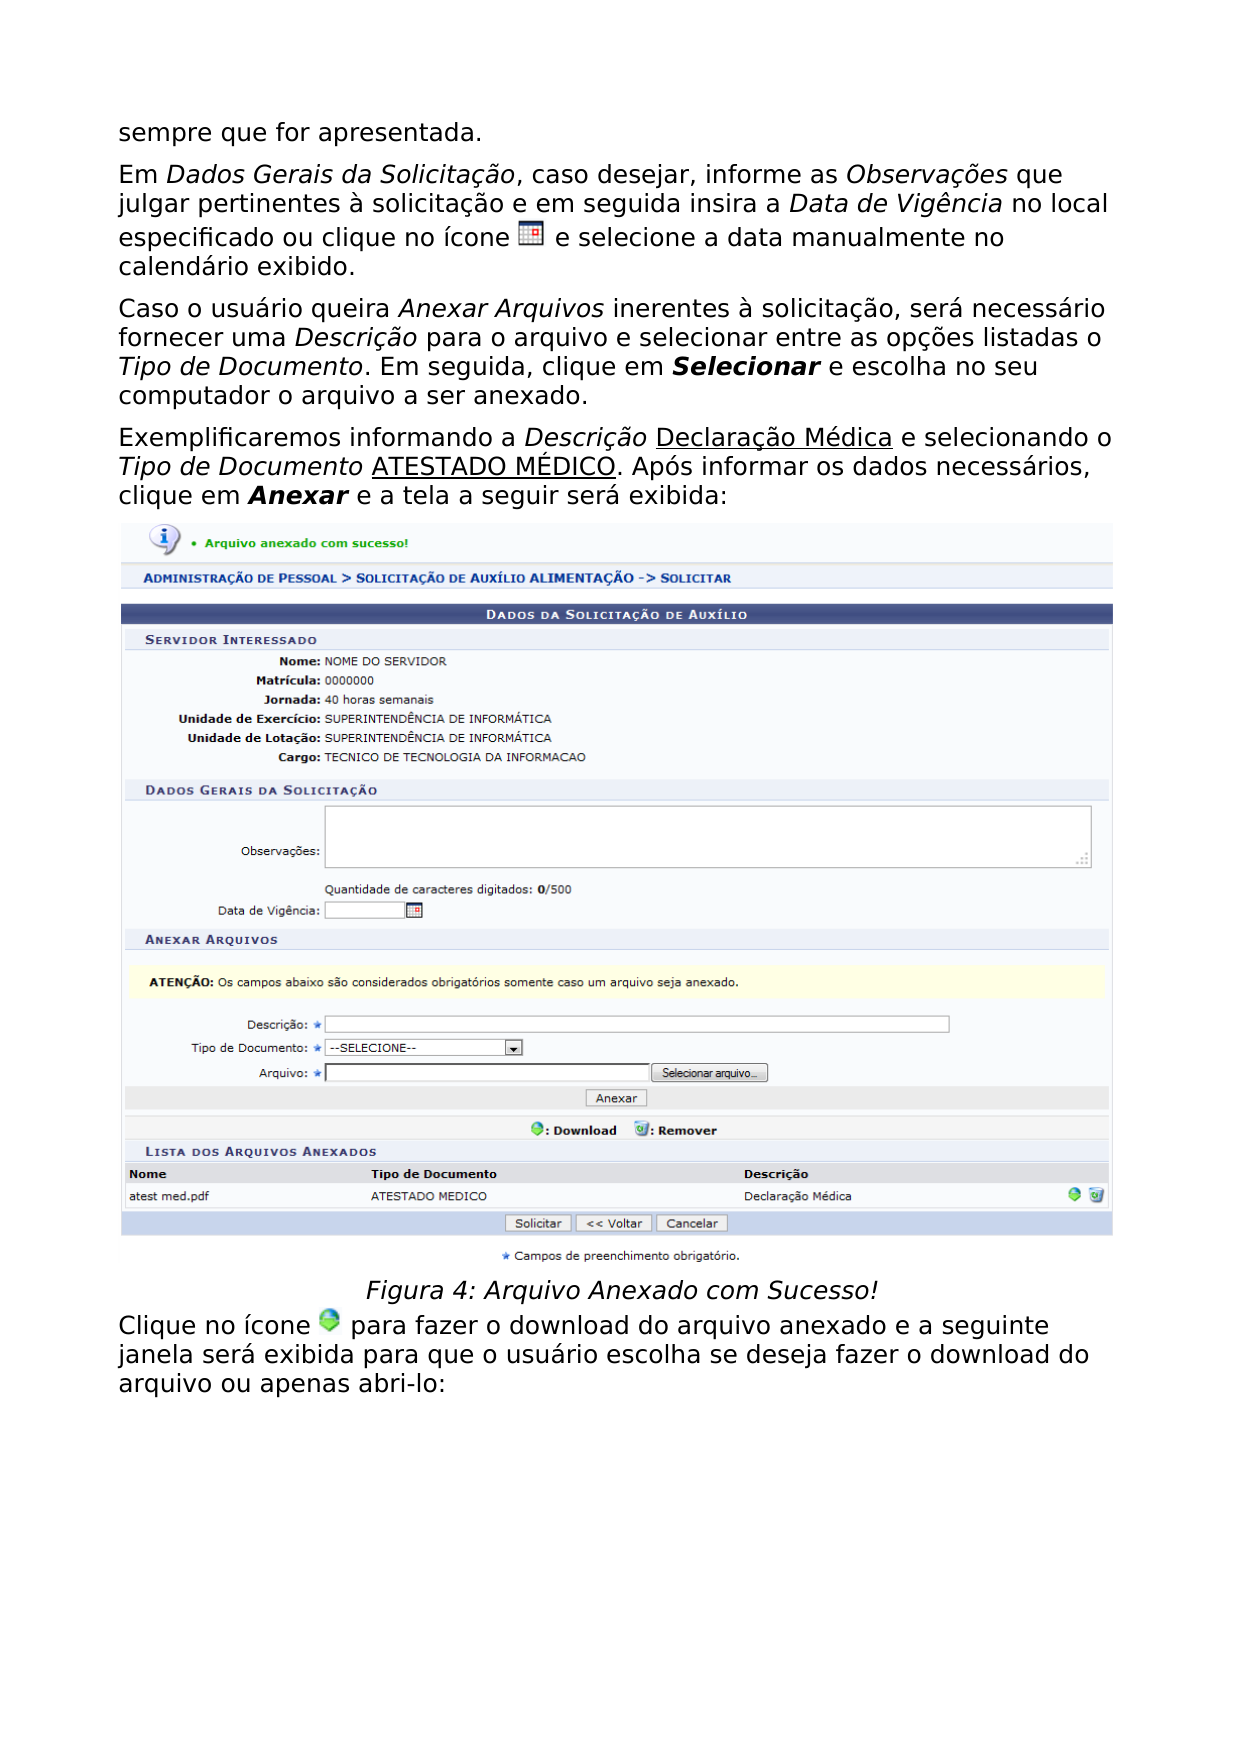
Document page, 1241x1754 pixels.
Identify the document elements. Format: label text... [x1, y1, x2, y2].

picture [118, 523, 1123, 1277]
picture [318, 1307, 343, 1335]
text Em Dados Gerais da Solicitação, caso desejar, informe as Observações que julgar pertinentes à solicitação e em seguida insira a Data de Vigência no local especificado ou clique no ícone e selecione a data manualmente no calendário exibido. [118, 160, 1122, 281]
picture [518, 218, 547, 247]
text Clique no ícone para fazer o download do arquivo anexado e a seguinte janela será exibida para que o usuário escolha se deseja fazer o download do arquivo ou apenas abri-lo: [118, 1308, 1122, 1398]
text Caso o usuário queira Anexar Arquivos inerentes à solicitação, será necessário fornecer uma Descrição para o arquivo e selecionar entre as opções listadas o Tipo de Documento. Em seguida, clique em Selecionar e escolha no seu computador o arquivo a ser anexado. [118, 294, 1122, 411]
text sempre que for apresentada. [118, 118, 1122, 147]
text Exemplificaremos informando a Descrição Declaração Médica e selecionando o Tipo de Documento ATESTADO MÉDICO. Após informar os dados necessários, clique em Anexar e a tela a seguir será exibida: [118, 423, 1122, 511]
text Figura 4: Arquivo Anexado com Sucesso! [118, 1277, 1122, 1305]
